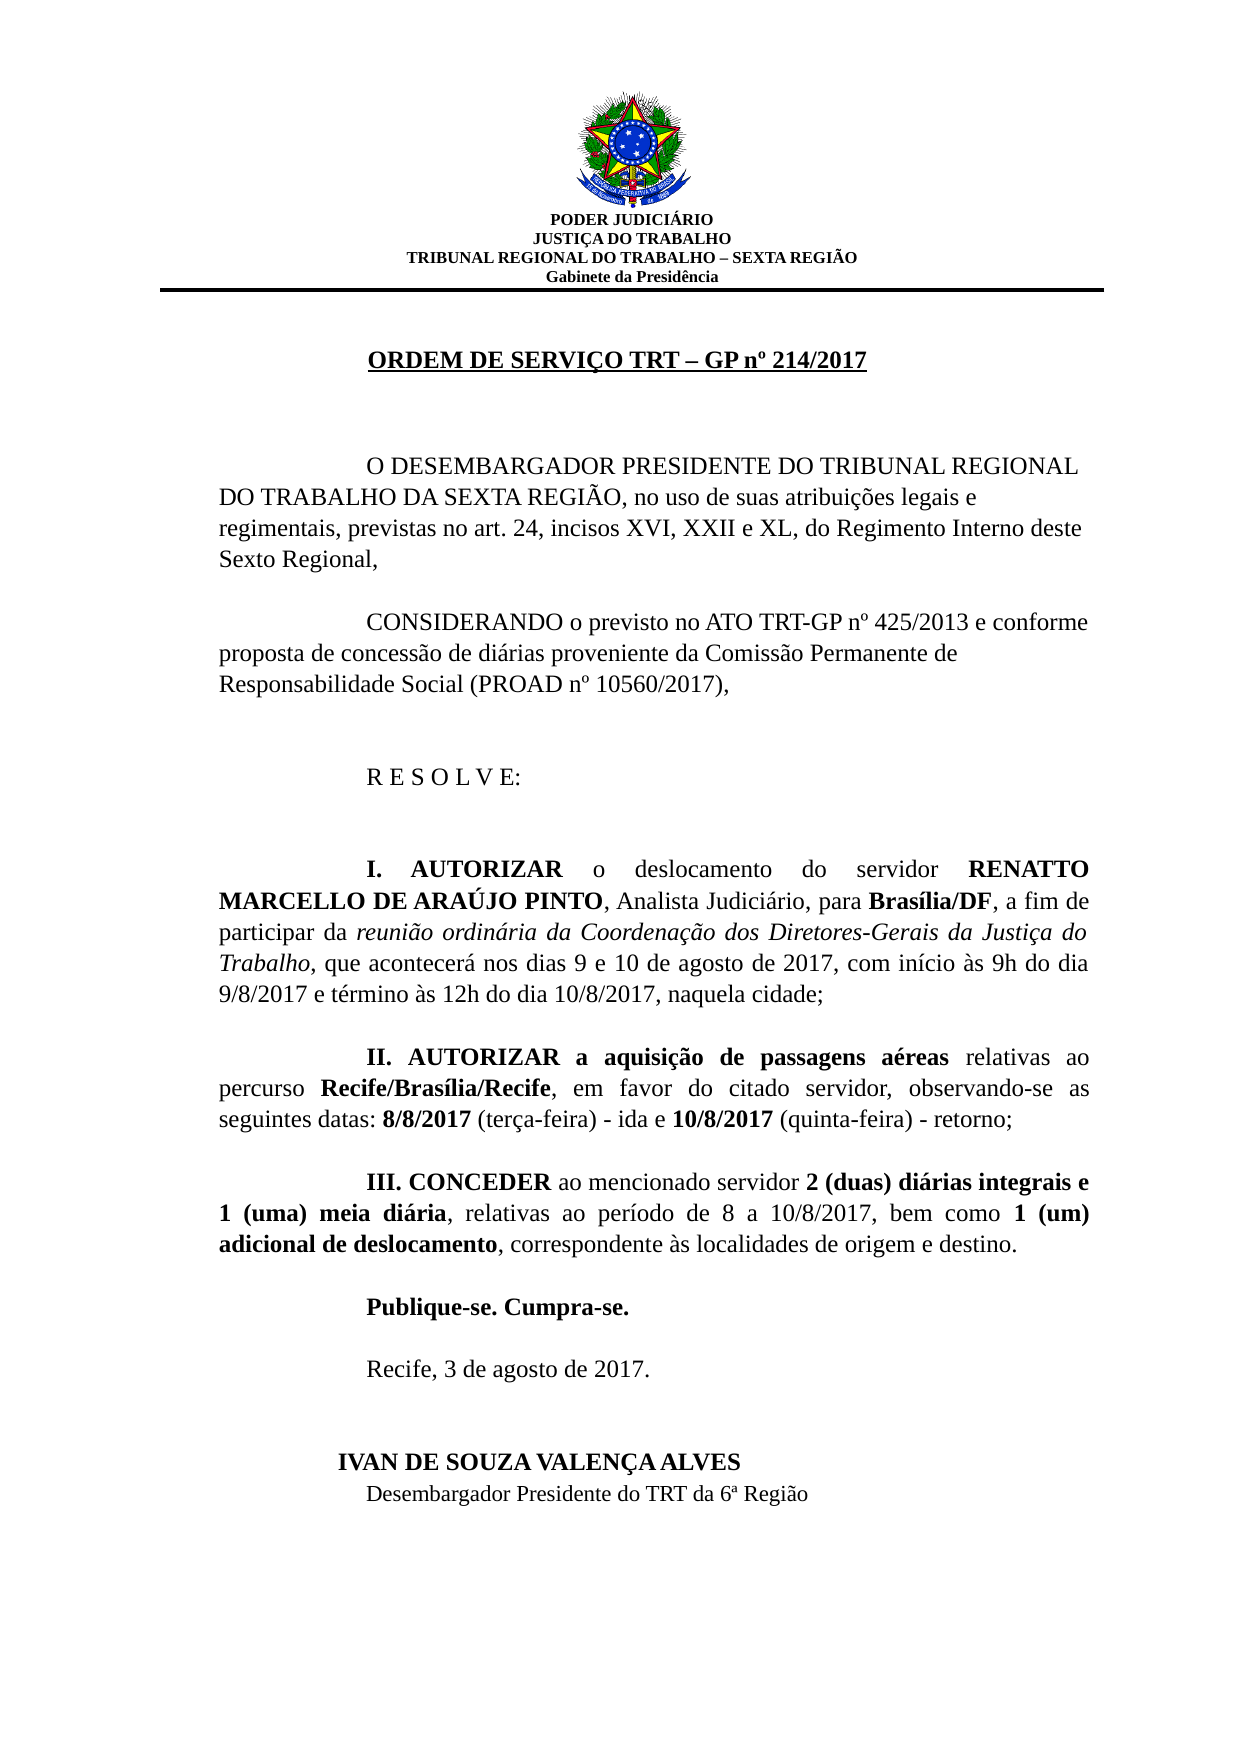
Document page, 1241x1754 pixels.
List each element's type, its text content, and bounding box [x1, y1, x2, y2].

text I. AUTORIZAR o deslocamento do servidor RENATTO MARCELLO DE ARAÚJO PINTO, Analista Judiciário, para Brasília/DF, a fim de participar da reunião ordinária da Coordenação dos Diretores-Gerais da Justiça do Trabalho, que acontecerá nos dias 9 e 10 de agosto de 2017, com início às 9h do dia 9/8/2017 e término às 12h do dia 10/8/2017, naquela cidade; [218, 853, 1090, 1009]
text IVAN DE SOUZA VALENÇA ALVES [218, 1447, 1045, 1476]
text R E S O L V E: [218, 762, 1090, 790]
picture [570, 88, 694, 210]
text III. CONCEDER ao mencionado servidor 2 (duas) diárias integrais e 1 (uma) meia diária, relativas ao período de 8 a 10/8/2017, bem como 1 (um) adicional de deslocamento, correspondente às localidades de origem e destino. [218, 1165, 1090, 1259]
subtitle ORDEM DE SERVIÇO TRT – GP nº 214/2017 [189, 345, 1045, 374]
text Publique-se. Cumpra-se. [218, 1290, 1045, 1322]
text II. AUTORIZAR a aquisição de passagens aéreas relativas ao percurso Recife/Brasília/Recife, em favor do citado servidor, observando-se as seguintes datas: 8/8/2017 (terça-feira) - ida e 10/8/2017 (quinta-feira) - retorno; [218, 1040, 1090, 1134]
text O DESEMBARGADOR PRESIDENTE DO TRIBUNAL REGIONAL DO TRABALHO DA SEXTA REGIÃO, no uso de suas atribuições legais e regimentais, previstas no art. 24, incisos XVI, XXII e XL, do Regimento Interno deste Sexto Regional, [218, 449, 1090, 574]
text CONSIDERANDO o previsto no ATO TRT-GP nº 425/2013 e conforme proposta de concessão de diárias proveniente da Comissão Permanente de Responsabilidade Social (PROAD nº 10560/2017), [218, 605, 1090, 699]
text Desembargador Presidente do TRT da 6ª Região [159, 1476, 1045, 1507]
text Recife, 3 de agosto de 2017. [218, 1353, 1045, 1384]
